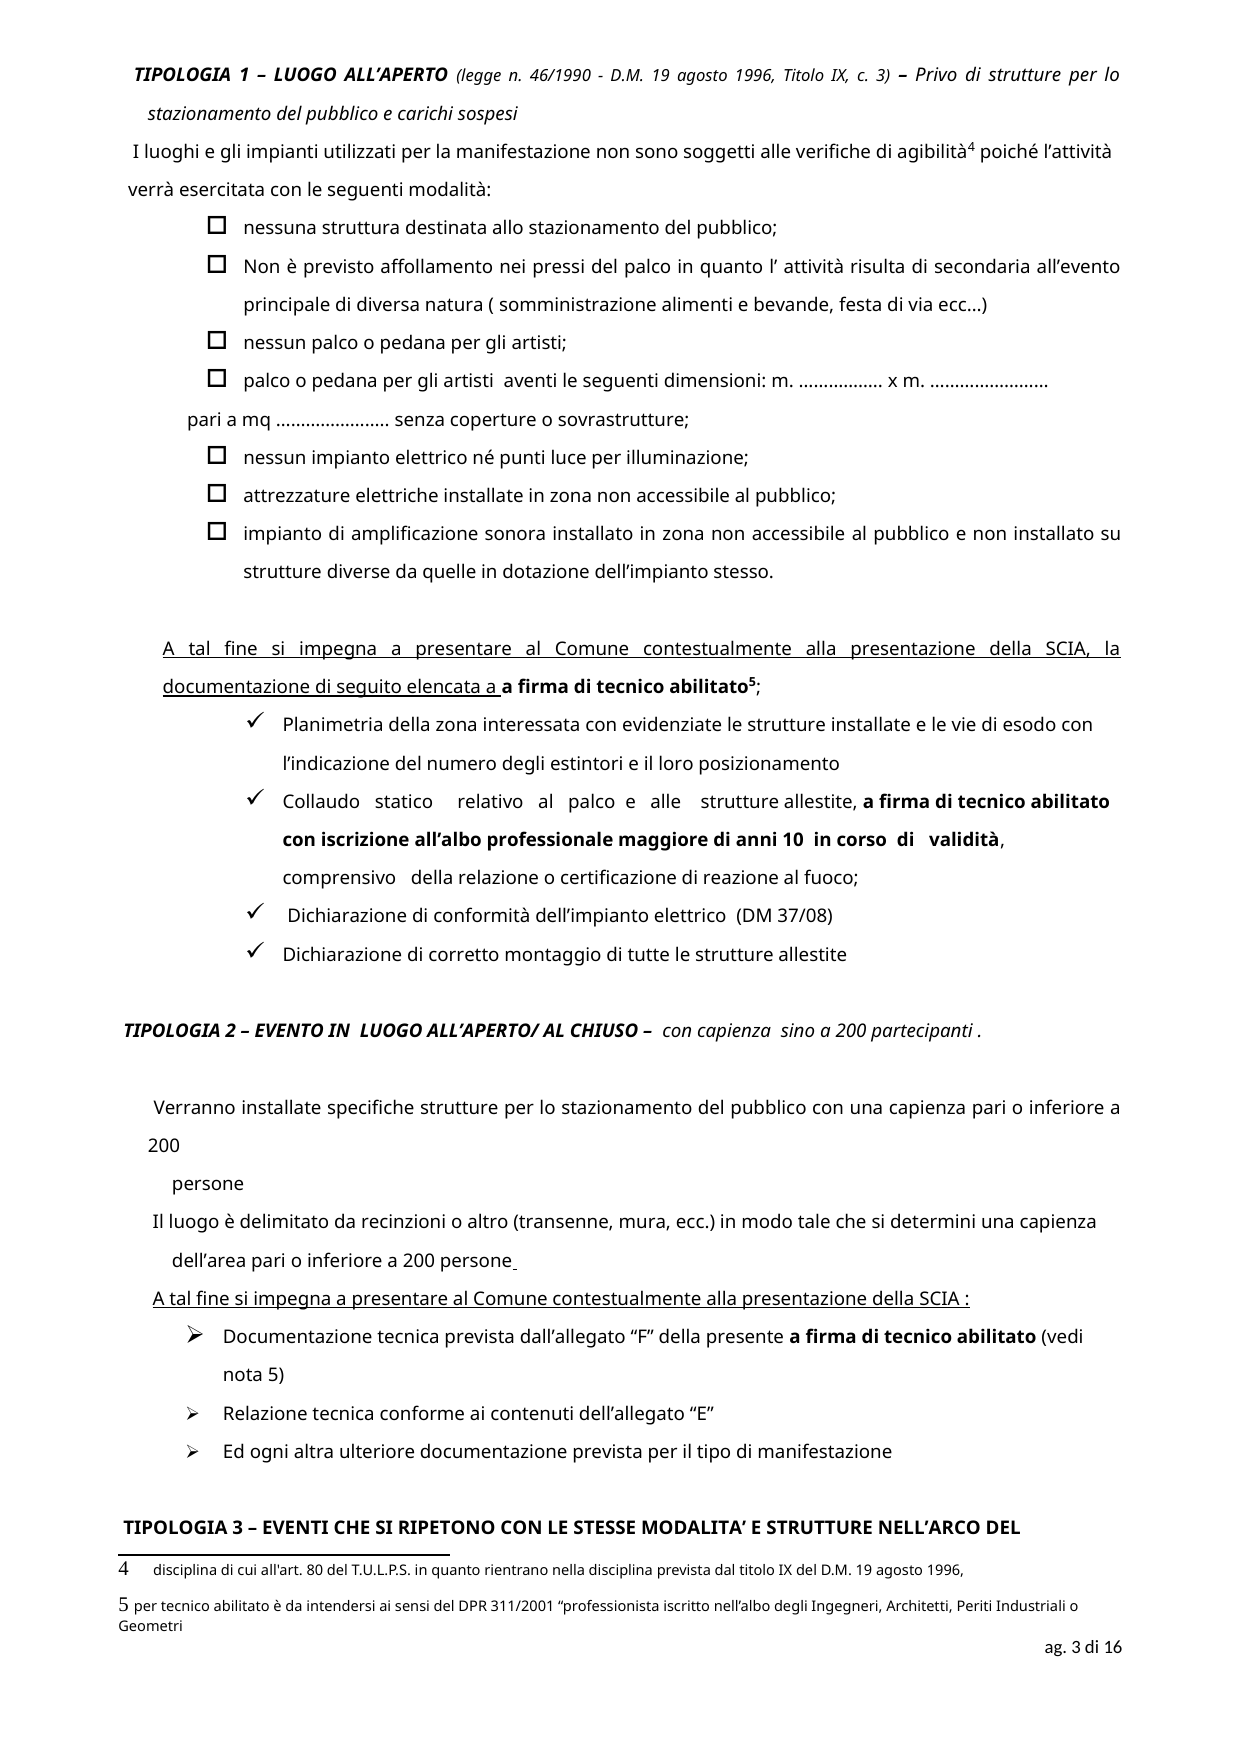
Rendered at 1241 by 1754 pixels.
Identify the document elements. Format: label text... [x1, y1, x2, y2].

list Ed ogni altra ulteriore documentazione prevista per il tipo di manifestazione [185, 1438, 1122, 1463]
text Verranno installate specifiche strutture per lo stazionamento del pubblico con una capienza pari o inferiore a 200 [118, 1094, 1122, 1158]
list Relazione tecnica conforme ai contenuti dell’allegato “E” [185, 1400, 1122, 1425]
list palco o pedana per gli artisti aventi le seguenti dimensioni: m. …………….. x m. …………………… [206, 368, 1122, 393]
text A tal fine si impegna a presentare al Comune contestualmente alla presentazione della SCIA : [118, 1285, 1122, 1311]
text TIPOLOGIA 2 – EVENTO IN LUOGO ALL’APERTO/ AL CHIUSO – con capienza sino a 200 partecipanti . [118, 1017, 1122, 1043]
list attrezzature elettriche installate in zona non accessibile al pubblico; [206, 482, 1122, 508]
list impianto di amplificazione sonora installato in zona non accessibile al pubblico e non installato su strutture diverse da quelle in dotazione dell’impianto stesso. [206, 521, 1122, 584]
text persone [118, 1170, 1122, 1196]
list Dichiarazione di corretto montaggio di tutte le strutture allestite [245, 941, 1122, 967]
text dell’area pari o inferiore a 200 persone [118, 1247, 1122, 1272]
text per tecnico abilitato è da intendersi ai sensi del DPR 311/2001 “professionista iscritto nell’albo degli Ingegneri, Architetti, Periti Industriali o Geometri [118, 1592, 1122, 1636]
text TIPOLOGIA 3 – EVENTI CHE SI RIPETONO CON LE STESSE MODALITA’ E STRUTTURE NELL’ARCO DEL [118, 1514, 1122, 1540]
list Documentazione tecnica prevista dall’allegato “F” della presente a firma di tecnico abilitato (vedi nota 5) [185, 1323, 1122, 1387]
text Il luogo è delimitato da recinzioni o altro (transenne, mura, ecc.) in modo tale che si determini una capienza [118, 1209, 1122, 1234]
list Non è previsto affollamento nei pressi del palco in quanto l’ attività risulta di secondaria all’evento principale di diversa natura ( somministrazione alimenti e bevande, festa di via ecc…) [206, 253, 1122, 317]
text verrà esercitata con le seguenti modalità: [103, 176, 1122, 202]
text TIPOLOGIA 1 – LUOGO ALL’APERTO (legge n. 46/1990 - D.M. 19 agosto 1996, Titolo IX, c. 3) – Privo di strutture per lo stazionamento del pubblico e carichi sospesi [118, 62, 1122, 126]
text I luoghi e gli impianti utilizzati per la manifestazione non sono soggetti alle verifiche di agibilità poiché l’attività [118, 138, 1122, 164]
list Dichiarazione di conformità dell’impianto elettrico (DM 37/08) [245, 903, 1122, 928]
text A tal fine si impegna a presentare al Comune contestualmente alla presentazione della SCIA, la documentazione di seguito elencata a a firma di tecnico abilitato; [162, 635, 1122, 699]
list nessuna struttura destinata allo stazionamento del pubblico; [206, 215, 1122, 240]
text pari a mq ………………….. senza coperture o sovrastrutture; [162, 406, 1122, 431]
list nessun palco o pedana per gli artisti; [206, 329, 1122, 355]
list nessun impianto elettrico né punti luce per illuminazione; [206, 444, 1122, 469]
list Planimetria della zona interessata con evidenziate le strutture installate e le vie di esodo con l’indicazione del numero degli estintori e il loro posizionamento [245, 712, 1122, 775]
list Collaudo statico relativo al palco e alle strutture allestite, a firma di tecnico abilitato con iscrizione all’albo professionale maggiore di anni 10 in corso di validità, comprensivo della relazione o certificazione di reazione al fuoco; [245, 788, 1122, 890]
text disciplina di cui all'art. 80 del T.U.L.P.S. in quanto rientrano nella disciplina prevista dal titolo IX del D.M. 19 agosto 1996, [118, 1556, 1122, 1579]
